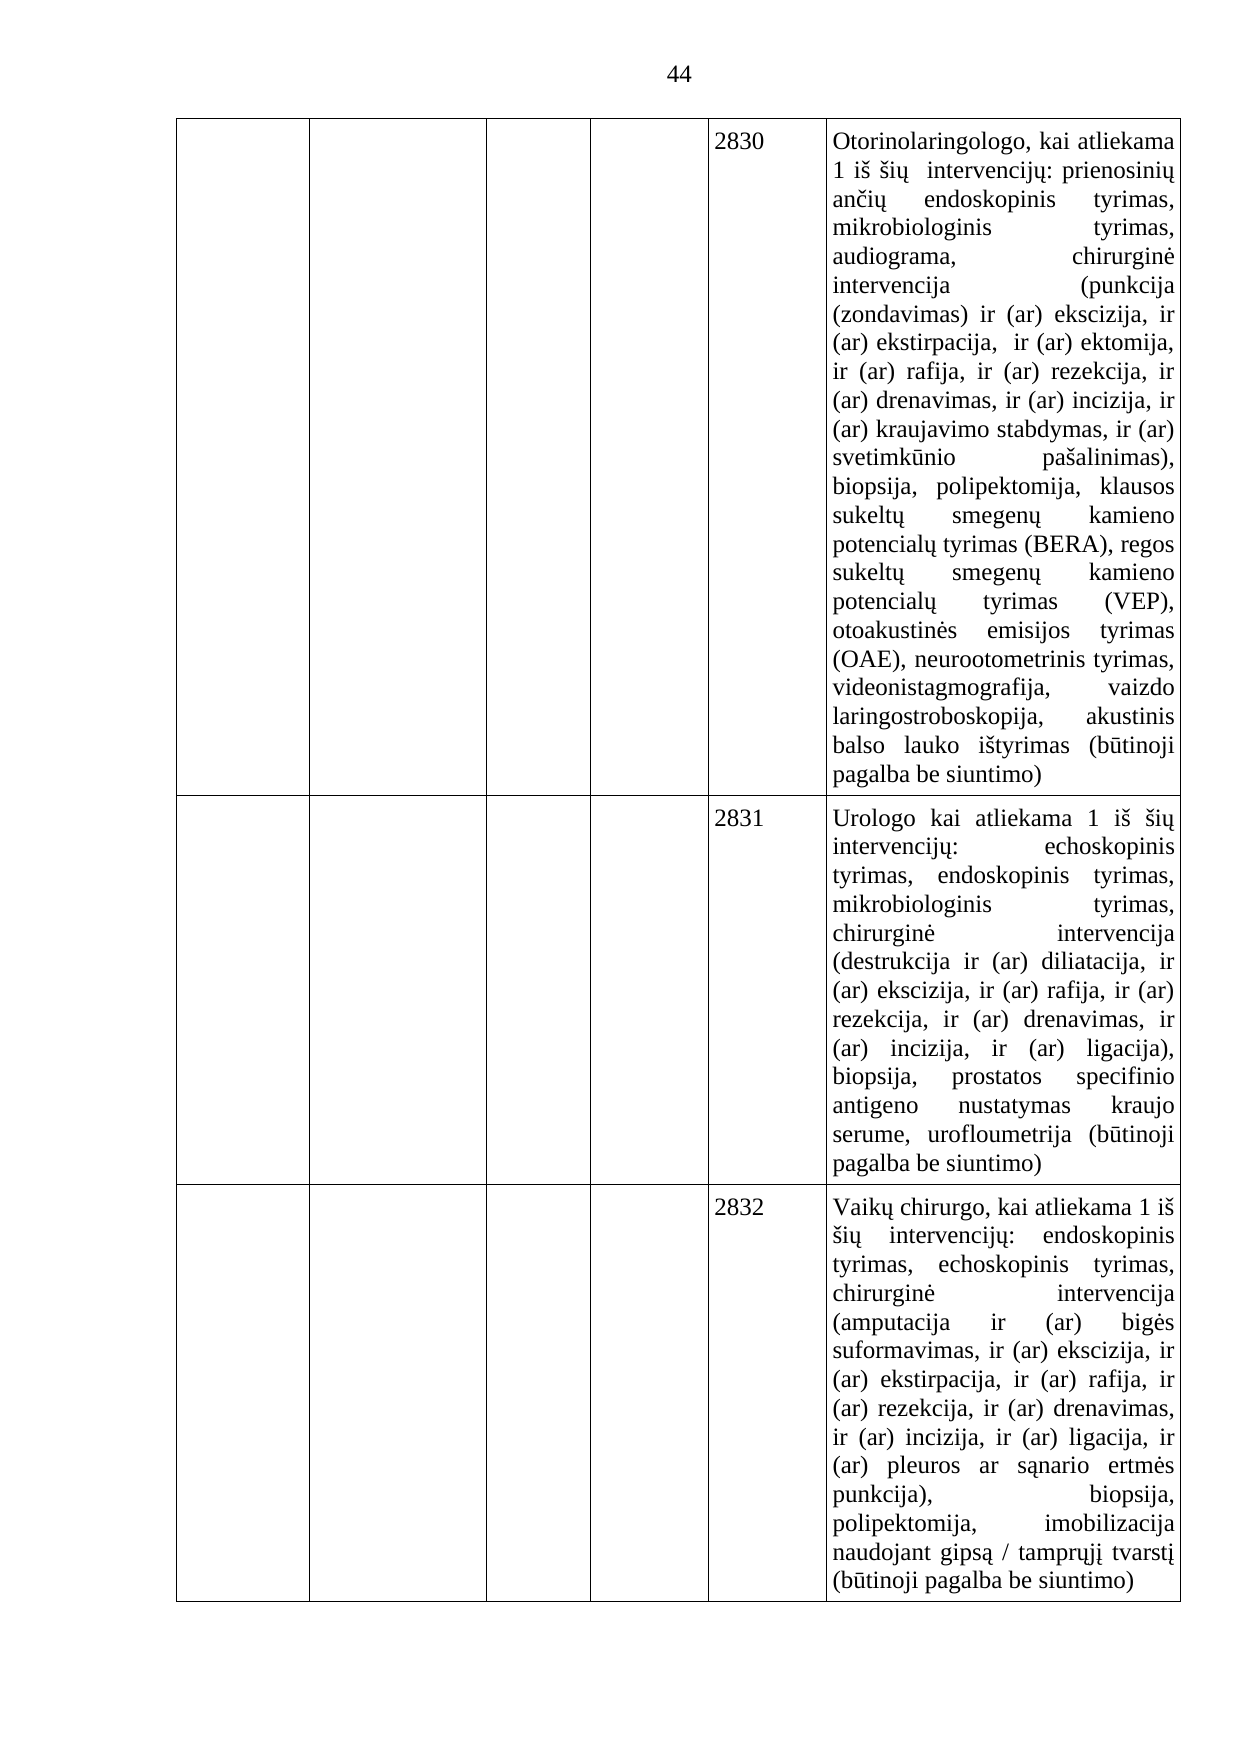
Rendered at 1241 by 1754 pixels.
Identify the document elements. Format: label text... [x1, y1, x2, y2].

table_cell Urologo kai atliekama 1 iš šių intervencijų: echoskopinis tyrimas, endoskopinis tyrimas, mikrobiologinis tyrimas, chirurginė intervencija (destrukcija ir (ar) diliatacija, ir (ar) ekscizija, ir (ar) rafija, ir (ar) rezekcija, ir (ar) drenavimas, ir (ar) incizija, ir (ar) ligacija), biopsija, prostatos specifinio antigeno nustatymas kraujo serume, urofloumetrija (būtinoji pagalba be siuntimo) [827, 796, 1180, 1183]
table_cell [310, 1185, 486, 1601]
table_cell [177, 1185, 309, 1601]
table_cell 2830 [709, 119, 826, 794]
table_cell [591, 1185, 708, 1601]
table_cell [591, 119, 708, 794]
table_cell [487, 1185, 590, 1601]
table_cell Vaikų chirurgo, kai atliekama 1 iš šių intervencijų: endoskopinis tyrimas, echoskopinis tyrimas, chirurginė intervencija (amputacija ir (ar) bigės suformavimas, ir (ar) ekscizija, ir (ar) ekstirpacija, ir (ar) rafija, ir (ar) rezekcija, ir (ar) drenavimas, ir (ar) incizija, ir (ar) ligacija, ir (ar) pleuros ar sąnario ertmės punkcija), biopsija, polipektomija, imobilizacija naudojant gipsą / tamprųjį tvarstį (būtinoji pagalba be siuntimo) [827, 1185, 1180, 1601]
table_cell Otorinolaringologo, kai atliekama 1 iš šių intervencijų: prienosinių ančių endoskopinis tyrimas, mikrobiologinis tyrimas, audiograma, chirurginė intervencija (punkcija (zondavimas) ir (ar) ekscizija, ir (ar) ekstirpacija, ir (ar) ektomija, ir (ar) rafija, ir (ar) rezekcija, ir (ar) drenavimas, ir (ar) incizija, ir (ar) kraujavimo stabdymas, ir (ar) svetimkūnio pašalinimas), biopsija, polipektomija, klausos sukeltų smegenų kamieno potencialų tyrimas (BERA), regos sukeltų smegenų kamieno potencialų tyrimas (VEP), otoakustinės emisijos tyrimas (OAE), neurootometrinis tyrimas, videonistagmografija, vaizdo laringostroboskopija, akustinis balso lauko ištyrimas (būtinoji pagalba be siuntimo) [827, 119, 1180, 794]
table_cell [487, 119, 590, 794]
table_cell [591, 796, 708, 1183]
table_cell [487, 796, 590, 1183]
table_cell [310, 796, 486, 1183]
table_cell [177, 119, 309, 794]
table_cell 2831 [709, 796, 826, 1183]
table_cell 2832 [709, 1185, 826, 1601]
table_cell [177, 796, 309, 1183]
table_cell [310, 119, 486, 794]
